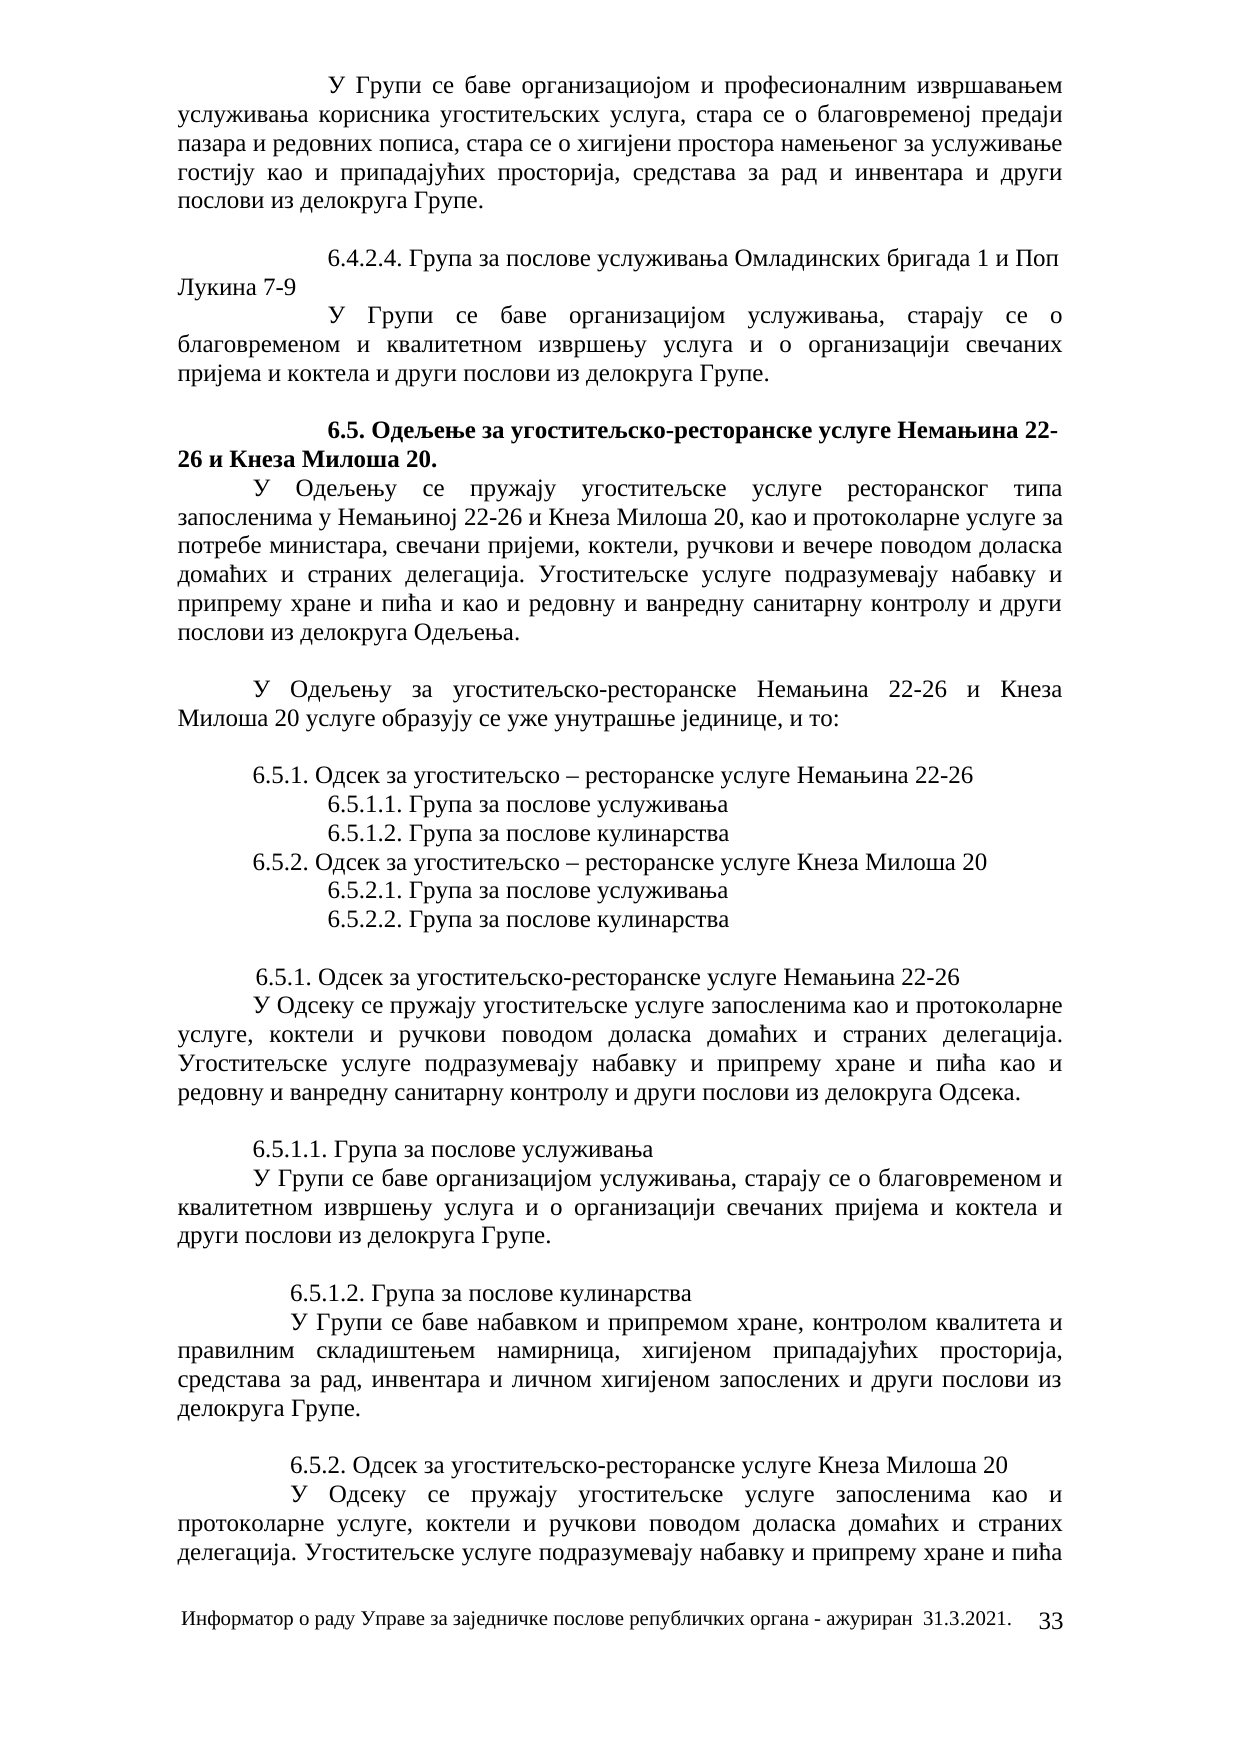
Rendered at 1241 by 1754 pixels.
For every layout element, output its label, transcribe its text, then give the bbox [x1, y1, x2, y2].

text 6.5.1.2. Група за послове кулинарства [177, 818, 1063, 847]
text У Групи се баве организацијом услуживања, старају се о благовременом и квалитетном извршењу услуга и о организацији свечаних пријема и коктела и други послови из делокруга Групе. [177, 1163, 1063, 1249]
text У Одељењу за угоститељско-ресторанске Немањина 22-26 и Кнеза Милоша 20 услуге образују се уже унутрашње јединице, и то: [177, 674, 1063, 732]
text 6.5.2.1. Група за послове услуживања [177, 875, 1063, 904]
text 6.5.1.1. Група за послове услуживања [177, 789, 1063, 818]
text 6.5.2.2. Група за послове кулинарства [177, 904, 1063, 933]
text 6.4.2.4. Група за послове услуживања Омладинских бригада 1 и Поп Лукина 7-9 [177, 243, 1063, 300]
text У Одељењу се пружају угоститељске услуге ресторанског типа запосленима у Немањиној 22-26 и Кнеза Милоша 20, као и протоколарне услуге за потребе министара, свечани пријеми, коктели, ручкови и вечере поводом доласка домаћих и страних делегација. Угоститељске услуге подразумевају набавку и припрему хране и пића и као и редовну и ванредну санитарну контролу и други послови из делокруга Одељења. [177, 473, 1063, 645]
text 6.5.1.1. Група за послове услуживања [177, 1134, 1063, 1163]
text 6.5.2. Одсек за угоститељско-ресторанске услуге Кнеза Милоша 20 [177, 1450, 1063, 1479]
text 6.5.1. Одсек за угоститељско – ресторанске услуге Немањина 22-26 [177, 760, 1063, 789]
text 6.5.1.2. Група за послове кулинарства [177, 1278, 1063, 1307]
text 6.5.1. Одсек за угоститељско-ресторанске услуге Немањина 22-26 [177, 962, 1063, 990]
text У Групи се баве организацијом услуживања, старају се о благовременом и квалитетном извршењу услуга и о организацији свечаних пријема и коктела и други послови из делокруга Групе. [177, 300, 1063, 387]
text У Групи се баве набавком и припремом хране, контролом квалитета и правилним складиштењем намирница, хигијеном припадајућих просторија, средстава за рад, инвентара и личном хигијеном запослених и други послови из делокруга Групе. [177, 1307, 1063, 1422]
text У Одсеку се пружају угоститељске услуге запосленима као и протоколарне услуге, коктели и ручкови поводом доласка домаћих и страних делегација. Угоститељске услуге подразумевају набавку и припрему хране и пића [177, 1479, 1063, 1565]
text 6.5.2. Одсек за угоститељско – ресторанске услуге Кнеза Милоша 20 [177, 847, 1081, 875]
text 6.5. Одељење за угоститељско-ресторанске услуге Немањина 22-26 и Кнеза Милоша 20. [177, 415, 1063, 473]
text У Одсеку се пружају угоститељске услуге запосленима као и протоколарне услуге, коктели и ручкови поводом доласка домаћих и страних делегација. Угоститељске услуге подразумевају набавку и припрему хране и пића као и редовну и ванредну санитарну контролу и други послови из делокруга Одсека. [177, 990, 1063, 1105]
text У Групи се баве организациојом и професионалним извршавањем услуживања корисника угоститељских услуга, стара се о благовременој предаји пазара и редовних пописа, стара се о хигијени простора намењеног за услуживање гостију као и припадајућих просторија, средстава за рад и инвентара и други послови из делокруга Групе. [177, 70, 1063, 214]
